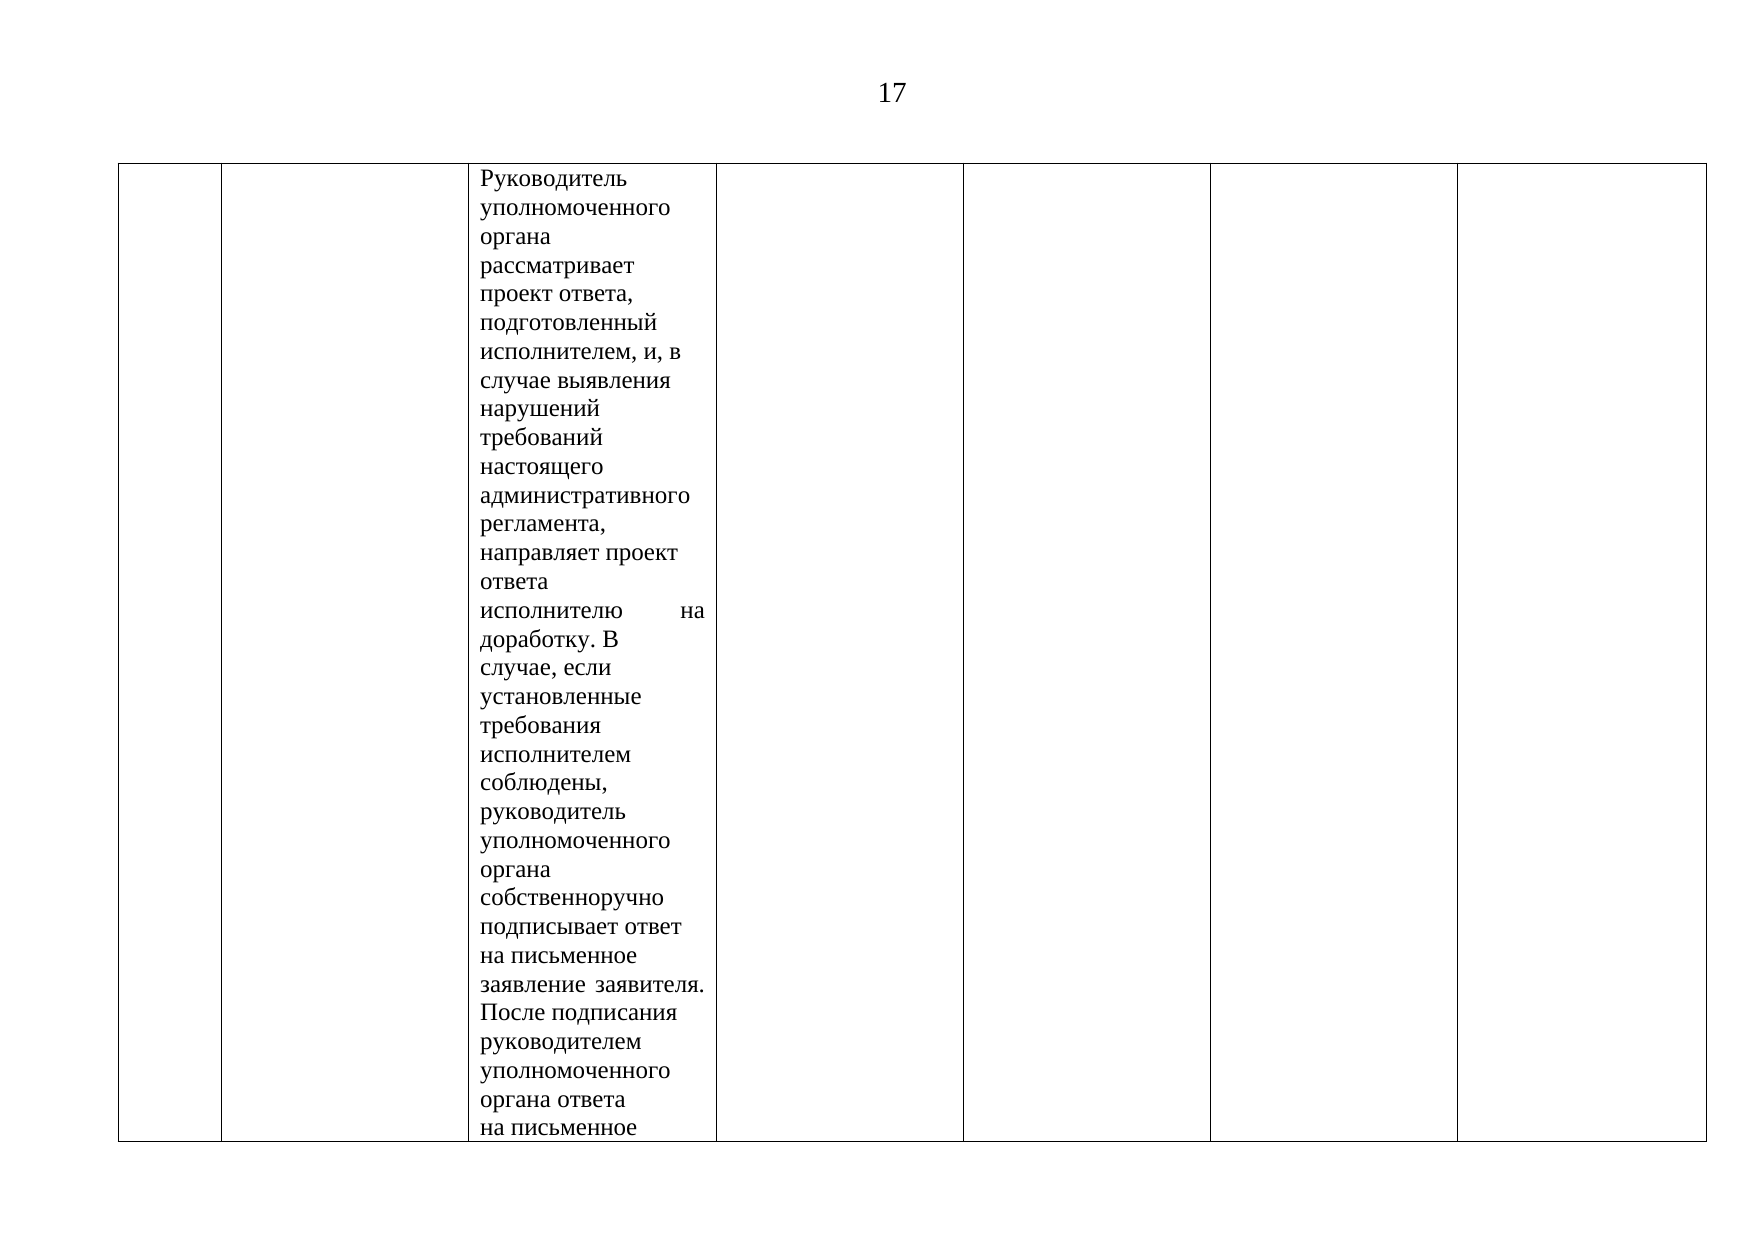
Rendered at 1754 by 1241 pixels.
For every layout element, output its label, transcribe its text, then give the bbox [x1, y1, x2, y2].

table_cell [964, 164, 1210, 1141]
table_cell [119, 164, 221, 1141]
table_cell [1211, 164, 1457, 1141]
table_cell [1458, 164, 1706, 1141]
table_cell [717, 164, 963, 1141]
table_cell [222, 164, 468, 1141]
table_cell Руководитель уполномоченного органа рассматривает проект ответа, подготовленный исполнителем, и, в случае выявления нарушений требований настоящего административного регламента, направляет проект ответа исполнителю на доработку. В случае, если установленные требования исполнителем соблюдены, руководитель уполномоченного органа собственноручно подписывает ответ на письменное заявление заявителя. После подписания руководителем уполномоченного органа ответа на письменное [469, 164, 716, 1141]
